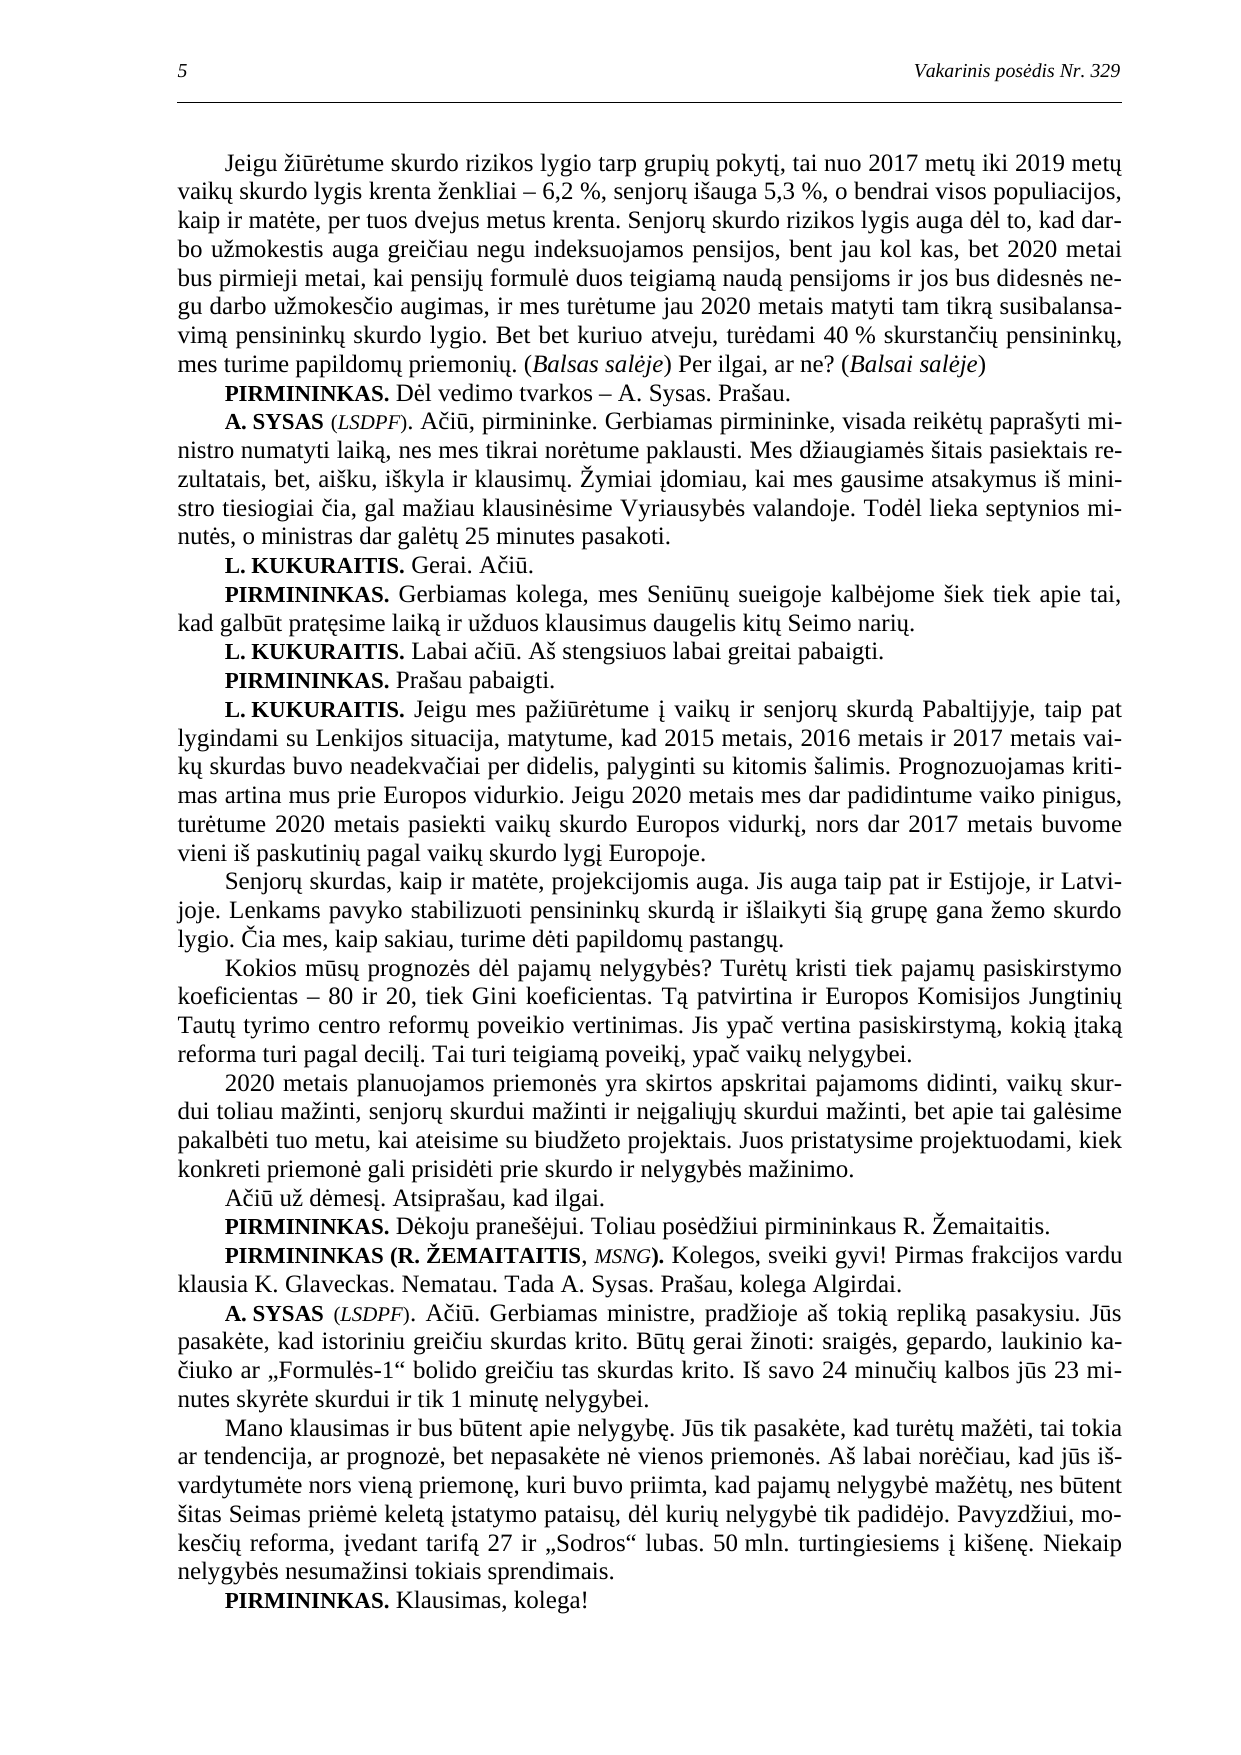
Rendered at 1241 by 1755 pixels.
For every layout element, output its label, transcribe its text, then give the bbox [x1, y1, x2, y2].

text A. SYSAS (LSDPF). Ačiū, pir­mi­nin­ke. Ger­bia­mas pir­mi­nin­ke, vi­sa­da rei­kė­tų pa­pra­šy­ti mi­nist­ro nu­ma­ty­ti lai­ką, nes mes tik­rai no­rė­tu­me pa­klaus­ti. Mes džiau­gia­mės ši­tais pa­siek­tais re­zul­ta­tais, bet, aiš­ku, iš­ky­la ir klau­si­mų. Žy­miai įdo­miau, kai mes gau­si­me at­sa­ky­mus iš mi­ni­st­ro tie­sio­giai čia, gal ma­žiau klau­si­nė­si­me Vy­riau­sy­bės va­lan­do­je. To­dėl lie­ka sep­ty­nios mi­nu­tės, o mi­nist­ras dar ga­lė­tų 25 mi­nu­tes pa­sa­ko­ti. [177, 406, 1122, 550]
text PIRMININKAS (R. ŽEMAITAITIS, MSNG). Ko­le­gos, svei­ki gy­vi! Pir­mas frak­ci­jos var­du klau­sia K. Gla­vec­kas. Ne­ma­tau. Ta­da A. Sy­sas. Pra­šau, ko­le­ga Al­gir­dai. [177, 1240, 1122, 1298]
text L. KUKURAITIS. La­bai ačiū. Aš steng­siuos la­bai grei­tai pa­baig­ti. [177, 636, 1122, 665]
text PIRMININKAS. Dė­ko­ju pra­ne­šė­jui. To­liau po­sė­džiui pir­mi­nin­kaus R. Že­mai­tai­tis. [177, 1211, 1122, 1240]
text L. KUKURAITIS. Ge­rai. Ačiū. [177, 550, 1122, 579]
text PIRMININKAS. Dėl ve­di­mo tvar­kos – A. Sy­sas. Pra­šau. [177, 378, 1122, 406]
text PIRMININKAS. Klau­si­mas, ko­le­ga! [177, 1585, 1122, 1614]
text Jei­gu žiū­rė­tu­me skur­do ri­zi­kos ly­gio tarp gru­pių po­ky­tį, tai nuo 2017 me­tų iki 2019 me­tų vai­kų skur­do ly­gis kren­ta žen­kliai – 6,2 %, sen­jo­rų iš­au­ga 5,3 %, o ben­drai vi­sos po­pu­lia­ci­jos, kaip ir ma­tė­te, per tuos dve­jus me­tus kren­ta. Sen­jo­rų skur­do ri­zi­kos ly­gis au­ga dėl to, kad dar­bo už­mo­kes­tis au­ga grei­čiau ne­gu in­dek­suo­ja­mos pen­si­jos, bent jau kol kas, bet 2020 me­tai bus pir­mie­ji me­tai, kai pen­si­jų for­mu­lė duos tei­gia­mą nau­dą pen­si­joms ir jos bus di­des­nės ne­gu dar­bo už­mo­kes­čio au­gi­mas, ir mes tu­rė­tu­me jau 2020 me­tais ma­ty­ti tam tik­rą su­si­ba­lan­sa­vi­mą pen­si­nin­kų skur­do ly­gio. Bet bet ku­riuo at­ve­ju, tu­rė­da­mi 40 % skurs­tan­čių pen­si­nin­kų, mes tu­ri­me pa­pil­do­mų prie­mo­nių. (Bal­sas sa­lė­je) Per il­gai, ar ne? (Bal­sai sa­lė­je) [177, 148, 1122, 378]
text Ko­kios mū­sų prog­no­zės dėl pa­ja­mų ne­ly­gy­bės? Tu­rė­tų kris­ti tiek pa­ja­mų pa­si­skirs­ty­mo ko­e­fi­cien­tas – 80 ir 20, tiek Gi­ni ko­e­fi­cien­tas. Tą pa­tvir­ti­na ir Eu­ro­pos Ko­mi­si­jos Jung­ti­nių Tau­tų ty­ri­mo cen­tro re­for­mų po­vei­kio ver­ti­ni­mas. Jis ypač ver­ti­na pa­si­skirs­ty­mą, ko­kią įta­ką re­for­ma tu­ri pa­gal de­ci­lį. Tai tu­ri tei­gia­mą po­vei­kį, ypač vai­kų ne­ly­gy­bei. [177, 953, 1122, 1068]
text PIRMININKAS. Ger­bia­mas ko­le­ga, mes Se­niū­nų su­ei­go­je kal­bė­jo­me šiek tiek apie tai, kad gal­būt pra­tę­si­me lai­ką ir už­duos klau­si­mus dau­ge­lis ki­tų Sei­mo na­rių. [177, 579, 1122, 636]
text 2020 me­tais pla­nuo­ja­mos prie­mo­nės yra skir­tos ap­skri­tai pa­ja­moms di­din­ti, vai­kų skur­dui to­liau ma­žin­ti, sen­jo­rų skur­dui ma­žin­ti ir ne­įga­lių­jų skur­dui ma­žin­ti, bet apie tai ga­lė­si­me pa­kal­bė­ti tuo me­tu, kai at­ei­si­me su biu­dže­to pro­jek­tais. Juos pri­sta­ty­si­me pro­jek­tuo­da­mi, kiek kon­kre­ti prie­mo­nė ga­li pri­si­dė­ti prie skur­do ir ne­ly­gy­bės ma­ži­ni­mo. [177, 1068, 1122, 1183]
text L. KUKURAITIS. Jei­gu mes pa­žiū­rė­tu­me į vai­kų ir sen­jo­rų skur­dą Pa­bal­ti­jy­je, taip pat ly­gi­ndami su Len­ki­jos si­tu­a­ci­ja, ma­ty­tu­me, kad 2015 me­tais, 2016 me­tais ir 2017 me­tais vai­kų skur­das bu­vo ne­adek­va­čiai per di­de­lis, paly­gi­nti su ki­to­mis ša­li­mis. Prog­no­zuo­ja­mas kri­ti­mas ar­ti­na mus prie Eu­ro­pos vi­dur­kio. Jei­gu 2020 me­tais mes dar pa­di­din­tu­me vai­ko pi­ni­gus, tu­rė­tu­me 2020 me­tais pa­siek­ti vai­kų skur­do Eu­ro­pos vi­dur­kį, nors dar 2017 me­tais bu­vo­me vie­ni iš pas­ku­ti­nių pa­gal vai­kų skur­do ly­gį Eu­ro­po­je. [177, 694, 1122, 866]
text Ačiū už dė­me­sį. At­si­pra­šau, kad il­gai. [177, 1183, 1122, 1211]
text A. SYSAS (LSDPF). Ačiū. Ger­bia­mas mi­nist­re, pra­džio­je aš to­kią re­pli­ką pa­sa­ky­siu. Jūs pa­sa­kė­te, kad is­to­ri­niu grei­čiu skur­das kri­to. Bū­tų ge­rai ži­no­ti: srai­gės, ge­par­do, lau­ki­nio ka­čiu­ko ar „For­mu­lės-1“ bo­li­do grei­čiu tas skur­das kri­to. Iš sa­vo 24 mi­nu­čių kal­bos jūs 23 mi­nu­tes sky­rė­te skur­dui ir tik 1 mi­nu­tę ne­ly­gy­bei. [177, 1298, 1122, 1413]
text Sen­jo­rų skur­das, kaip ir ma­tė­te, pro­jek­ci­jo­mis au­ga. Jis au­ga taip pat ir Es­ti­jo­je, ir Lat­vi­jo­je. Len­kams pa­vy­ko sta­bi­li­zuo­ti pen­si­nin­kų skur­dą ir iš­lai­ky­ti šią gru­pę ga­na že­mo skur­do ly­gio. Čia mes, kaip sa­kiau, tu­ri­me dė­ti pa­pil­do­mų pa­stan­gų. [177, 866, 1122, 953]
text Ma­no klau­si­mas ir bus bū­tent apie ne­ly­gy­bę. Jūs tik pa­sa­kė­te, kad tu­rė­tų ma­žė­ti, tai to­kia ar ten­den­ci­ja, ar prog­no­zė, bet ne­pa­sa­kė­te nė vie­nos prie­mo­nės. Aš la­bai no­rė­čiau, kad jūs iš­var­dy­tu­mė­te nors vie­ną prie­mo­nę, ku­ri bu­vo pri­im­ta, kad pa­ja­mų ne­ly­gy­bė ma­žė­tų, nes bū­tent ši­tas Sei­mas pri­ėmė ke­le­tą įsta­ty­mo pa­tai­sų, dėl ku­rių ne­ly­gy­bė tik pa­di­dė­jo. Pa­vyz­džiui, mo­kes­čių re­for­ma, įve­dant ta­ri­fą 27 ir „Sod­ros“ lu­bas. 50 mln. tur­tin­gie­siems į ki­še­nę. Nie­kaip ne­ly­gy­bės ne­su­ma­žin­si to­kiais spren­di­mais. [177, 1413, 1122, 1585]
text PIRMININKAS. Pra­šau pa­baig­ti. [177, 665, 1122, 694]
